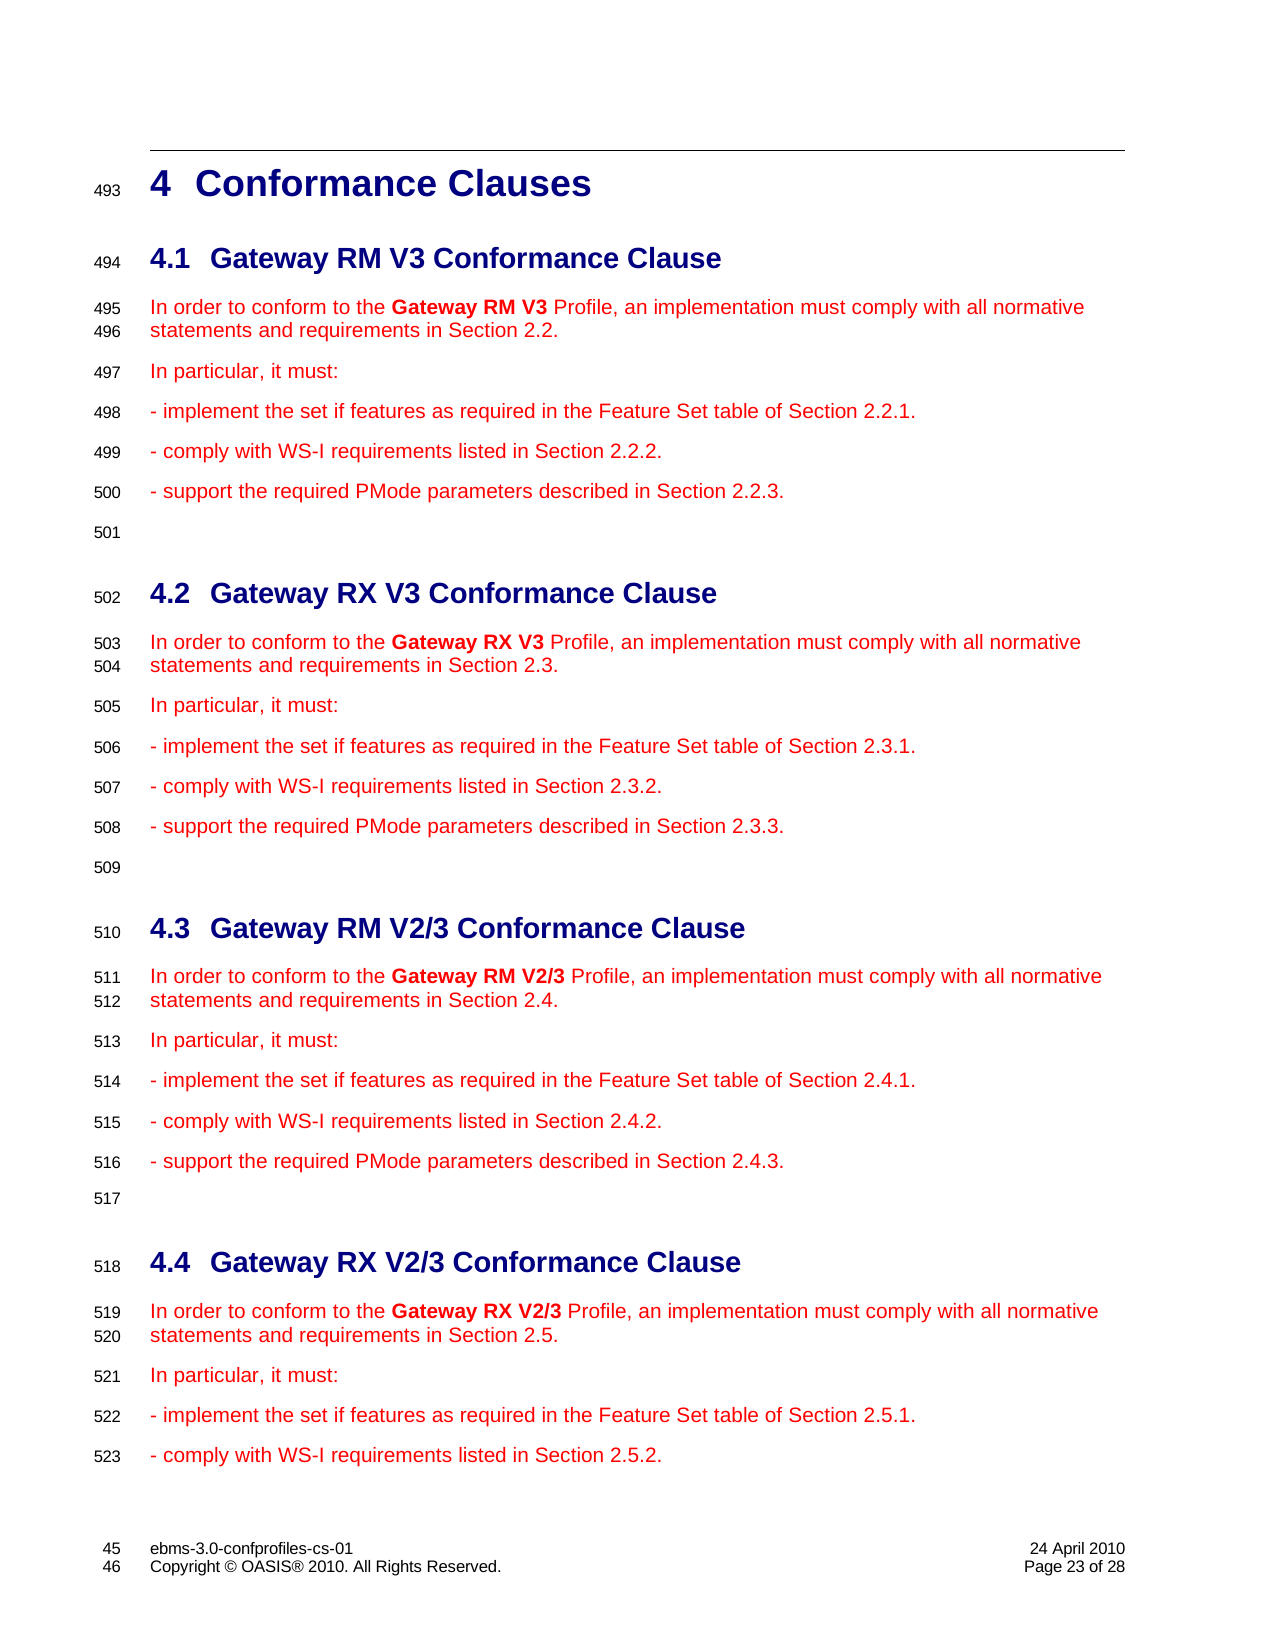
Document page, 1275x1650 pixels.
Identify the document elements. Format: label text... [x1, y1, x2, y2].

text - implement the set if features as required in the Feature Set table of Section 2.3.1. [150, 734, 1125, 758]
text In order to conform to the Gateway RX V3 Profile, an implementation must comply with all normative statements and requirements in Section 2.3. [150, 630, 1125, 677]
subtitle Conformance Clauses [150, 151, 1125, 204]
text In particular, it must: [150, 694, 1125, 717]
text - support the required PMode parameters described in Section 2.4.3. [150, 1149, 1125, 1173]
text In particular, it must: [150, 359, 1125, 383]
subtitle Gateway RX V3 Conformance Clause [150, 577, 1125, 609]
text In particular, it must: [150, 1029, 1125, 1052]
text In order to conform to the Gateway RM V3 Profile, an implementation must comply with all normative statements and requirements in Section 2.2. [150, 295, 1125, 342]
text - implement the set if features as required in the Feature Set table of Section 2.4.1. [150, 1069, 1125, 1092]
text In order to conform to the Gateway RM V2/3 Profile, an implementation must comply with all normative statements and requirements in Section 2.4. [150, 965, 1125, 1012]
subtitle Gateway RM V3 Conformance Clause [150, 242, 1125, 274]
text - comply with WS-I requirements listed in Section 2.2.2. [150, 439, 1125, 463]
text - comply with WS-I requirements listed in Section 2.5.2. [150, 1444, 1125, 1467]
text - comply with WS-I requirements listed in Section 2.3.2. [150, 774, 1125, 798]
text - comply with WS-I requirements listed in Section 2.4.2. [150, 1109, 1125, 1133]
text In particular, it must: [150, 1363, 1125, 1387]
text In order to conform to the Gateway RX V2/3 Profile, an implementation must comply with all normative statements and requirements in Section 2.5. [150, 1300, 1125, 1347]
subtitle Gateway RX V2/3 Conformance Clause [150, 1246, 1125, 1279]
text - support the required PMode parameters described in Section 2.3.3. [150, 814, 1125, 838]
text - implement the set if features as required in the Feature Set table of Section 2.2.1. [150, 399, 1125, 423]
subtitle Gateway RM V2/3 Conformance Clause [150, 912, 1125, 944]
text - implement the set if features as required in the Feature Set table of Section 2.5.1. [150, 1404, 1125, 1427]
text - support the required PMode parameters described in Section 2.2.3. [150, 480, 1125, 503]
